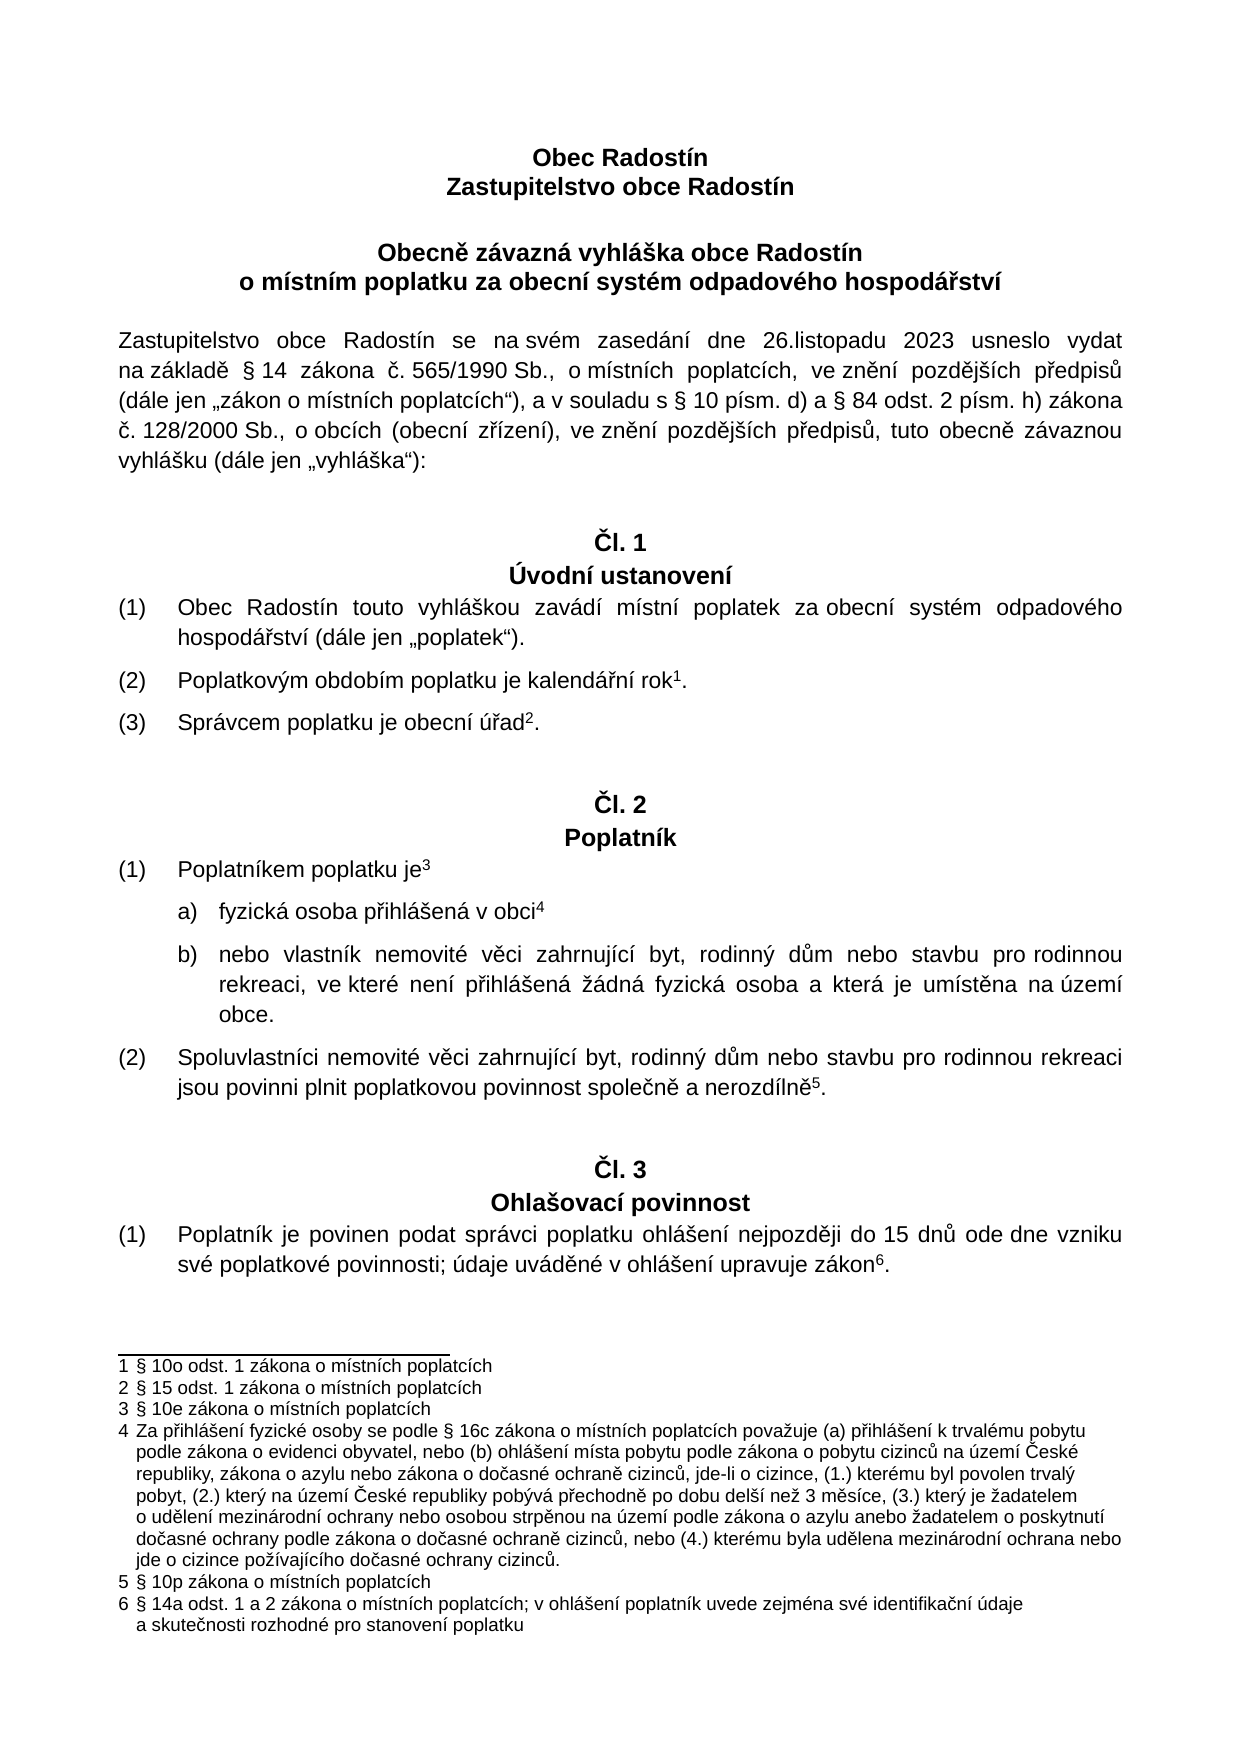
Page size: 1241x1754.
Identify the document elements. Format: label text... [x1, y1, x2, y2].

subtitle Čl. 2 Poplatník [118, 789, 1122, 851]
list fyzická osoba přihlášená v obci [177, 898, 1122, 925]
subtitle Čl. 1 Úvodní ustanovení [118, 528, 1122, 589]
list Správcem poplatku je obecní úřad. [118, 709, 1122, 736]
list nebo vlastník nemovité věci zahrnující byt, rodinný dům nebo stavbu pro rodinnou rekreaci, ve které není přihlášená žádná fyzická osoba a která je umístěna na území obce. [177, 941, 1122, 1028]
subtitle Obecně závazná vyhláška obce Radostín o místním poplatku za obecní systém odpadového hospodářství [118, 238, 1122, 295]
list Obec Radostín touto vyhláškou zavádí místní poplatek za obecní systém odpadového hospodářství (dále jen „poplatek“). [118, 594, 1122, 650]
list Poplatník je povinen podat správci poplatku ohlášení nejpozději do 15 dnů ode dne vzniku své poplatkové povinnosti; údaje uváděné v ohlášení upravuje zákon. [118, 1221, 1122, 1277]
subtitle Čl. 3 Ohlašovací povinnost [118, 1154, 1122, 1216]
text Obec Radostín Zastupitelstvo obce Radostín [118, 143, 1122, 201]
list § 10e zákona o místních poplatcích [118, 1398, 1122, 1420]
list Spoluvlastníci nemovité věci zahrnující byt, rodinný dům nebo stavbu pro rodinnou rekreaci jsou povinni plnit poplatkovou povinnost společně a nerozdílně. [118, 1044, 1122, 1101]
list Poplatkovým obdobím poplatku je kalendářní rok. [118, 667, 1122, 693]
list § 15 odst. 1 zákona o místních poplatcích [118, 1377, 1122, 1398]
list § 14a odst. 1 a 2 zákona o místních poplatcích; v ohlášení poplatník uvede zejména své identifikační údaje a skutečnosti rozhodné pro stanovení poplatku [118, 1592, 1122, 1635]
list § 10p zákona o místních poplatcích [118, 1571, 1122, 1592]
list § 10o odst. 1 zákona o místních poplatcích [118, 1355, 1122, 1377]
text Zastupitelstvo obce Radostín se na svém zasedání dne 26.listopadu 2023 usneslo vydat na základě § 14 zákona č. 565/1990 Sb., o místních poplatcích, ve znění pozdějších předpisů (dále jen „zákon o místních poplatcích“), a v souladu s § 10 písm. d) a § 84 odst. 2 písm. h) zákona č. 128/2000 Sb., o obcích (obecní zřízení), ve znění pozdějších předpisů, tuto obecně závaznou vyhlášku (dále jen „vyhláška“): [118, 327, 1122, 474]
list Poplatníkem poplatku je [118, 856, 1122, 882]
list Za přihlášení fyzické osoby se podle § 16c zákona o místních poplatcích považuje (a) přihlášení k trvalému pobytu podle zákona o evidenci obyvatel, nebo (b) ohlášení místa pobytu podle zákona o pobytu cizinců na území České republiky, zákona o azylu nebo zákona o dočasné ochraně cizinců, jde-li o cizince, (1.) kterému byl povolen trvalý pobyt, (2.) který na území České republiky pobývá přechodně po dobu delší než 3 měsíce, (3.) který je žadatelem o udělení mezinárodní ochrany nebo osobou strpěnou na území podle zákona o azylu anebo žadatelem o poskytnutí dočasné ochrany podle zákona o dočasné ochraně cizinců, nebo (4.) kterému byla udělena mezinárodní ochrana nebo jde o cizince požívajícího dočasné ochrany cizinců. [118, 1420, 1122, 1571]
